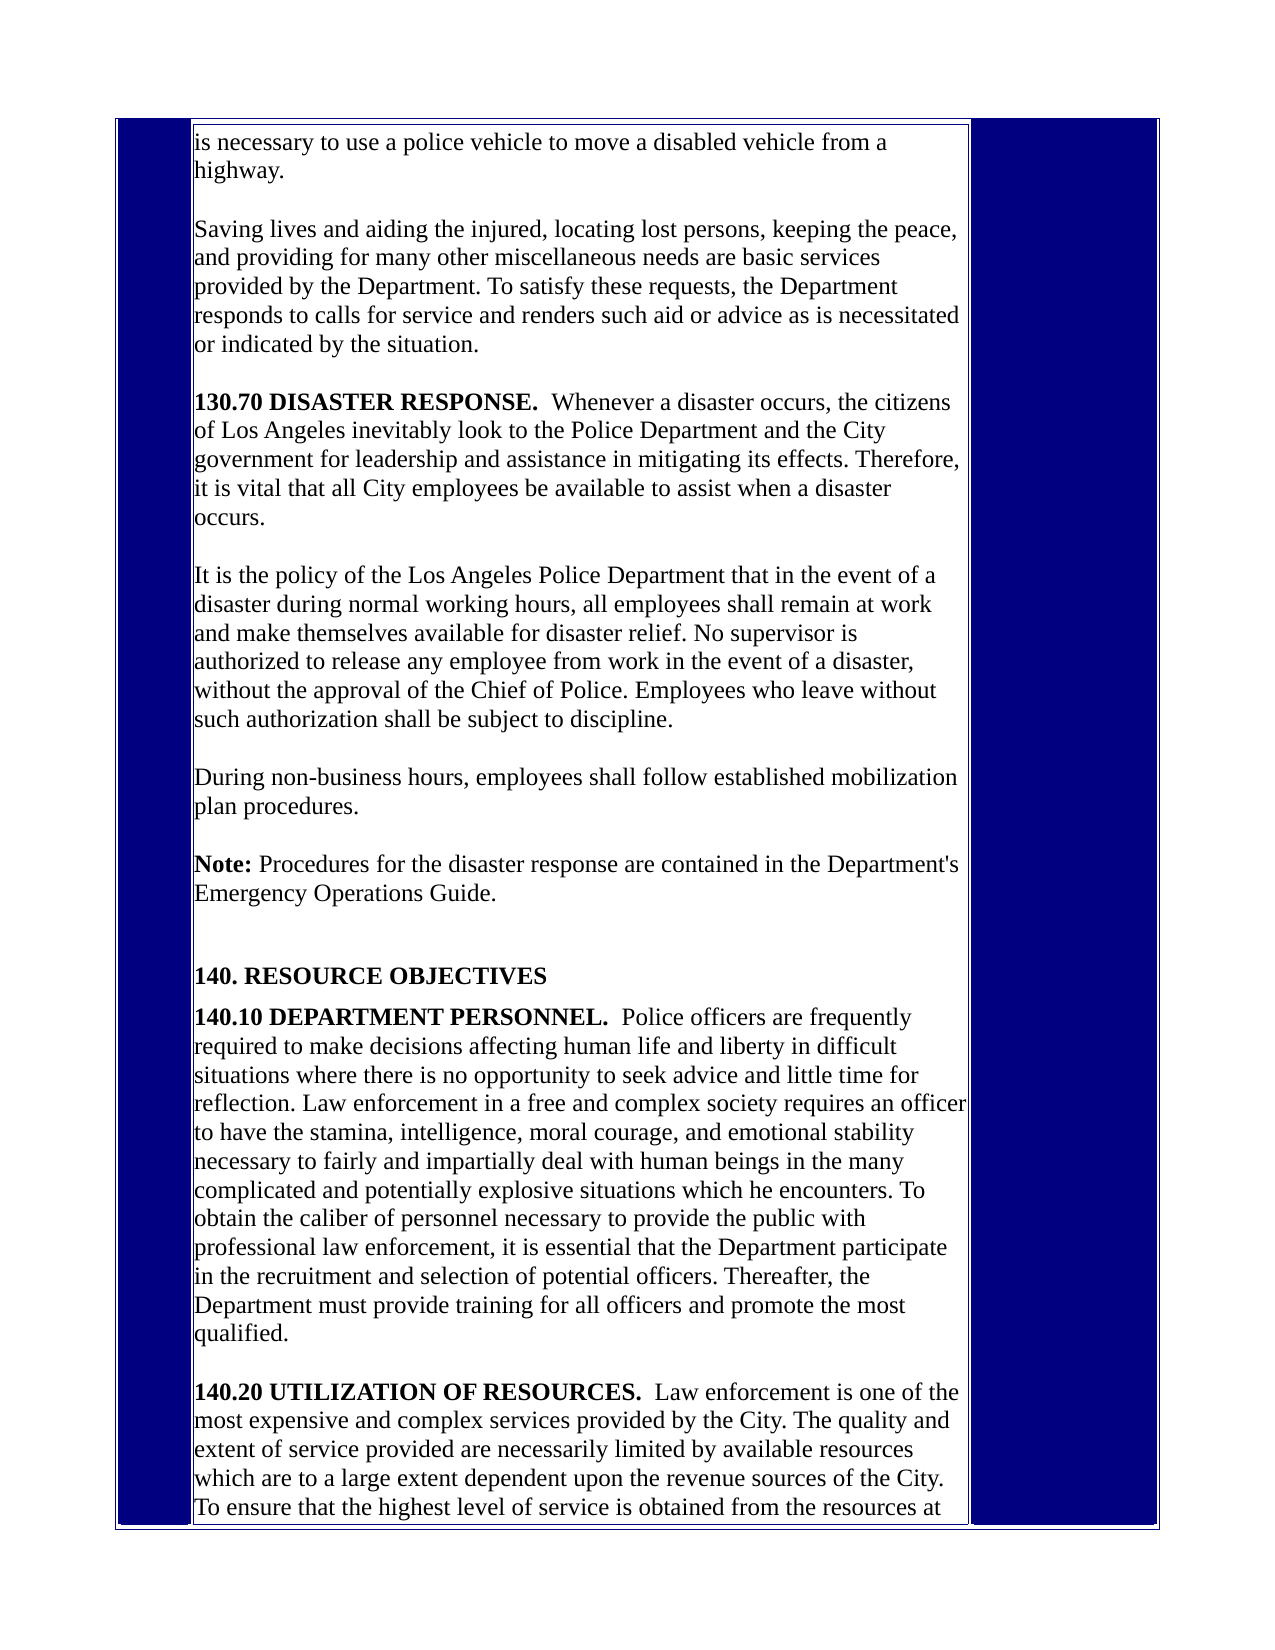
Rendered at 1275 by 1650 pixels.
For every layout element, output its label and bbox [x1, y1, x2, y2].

table_header [122, 125, 188, 1524]
table_header [971, 119, 1157, 1524]
table_header [118, 119, 191, 1524]
table_header [975, 125, 1154, 1524]
